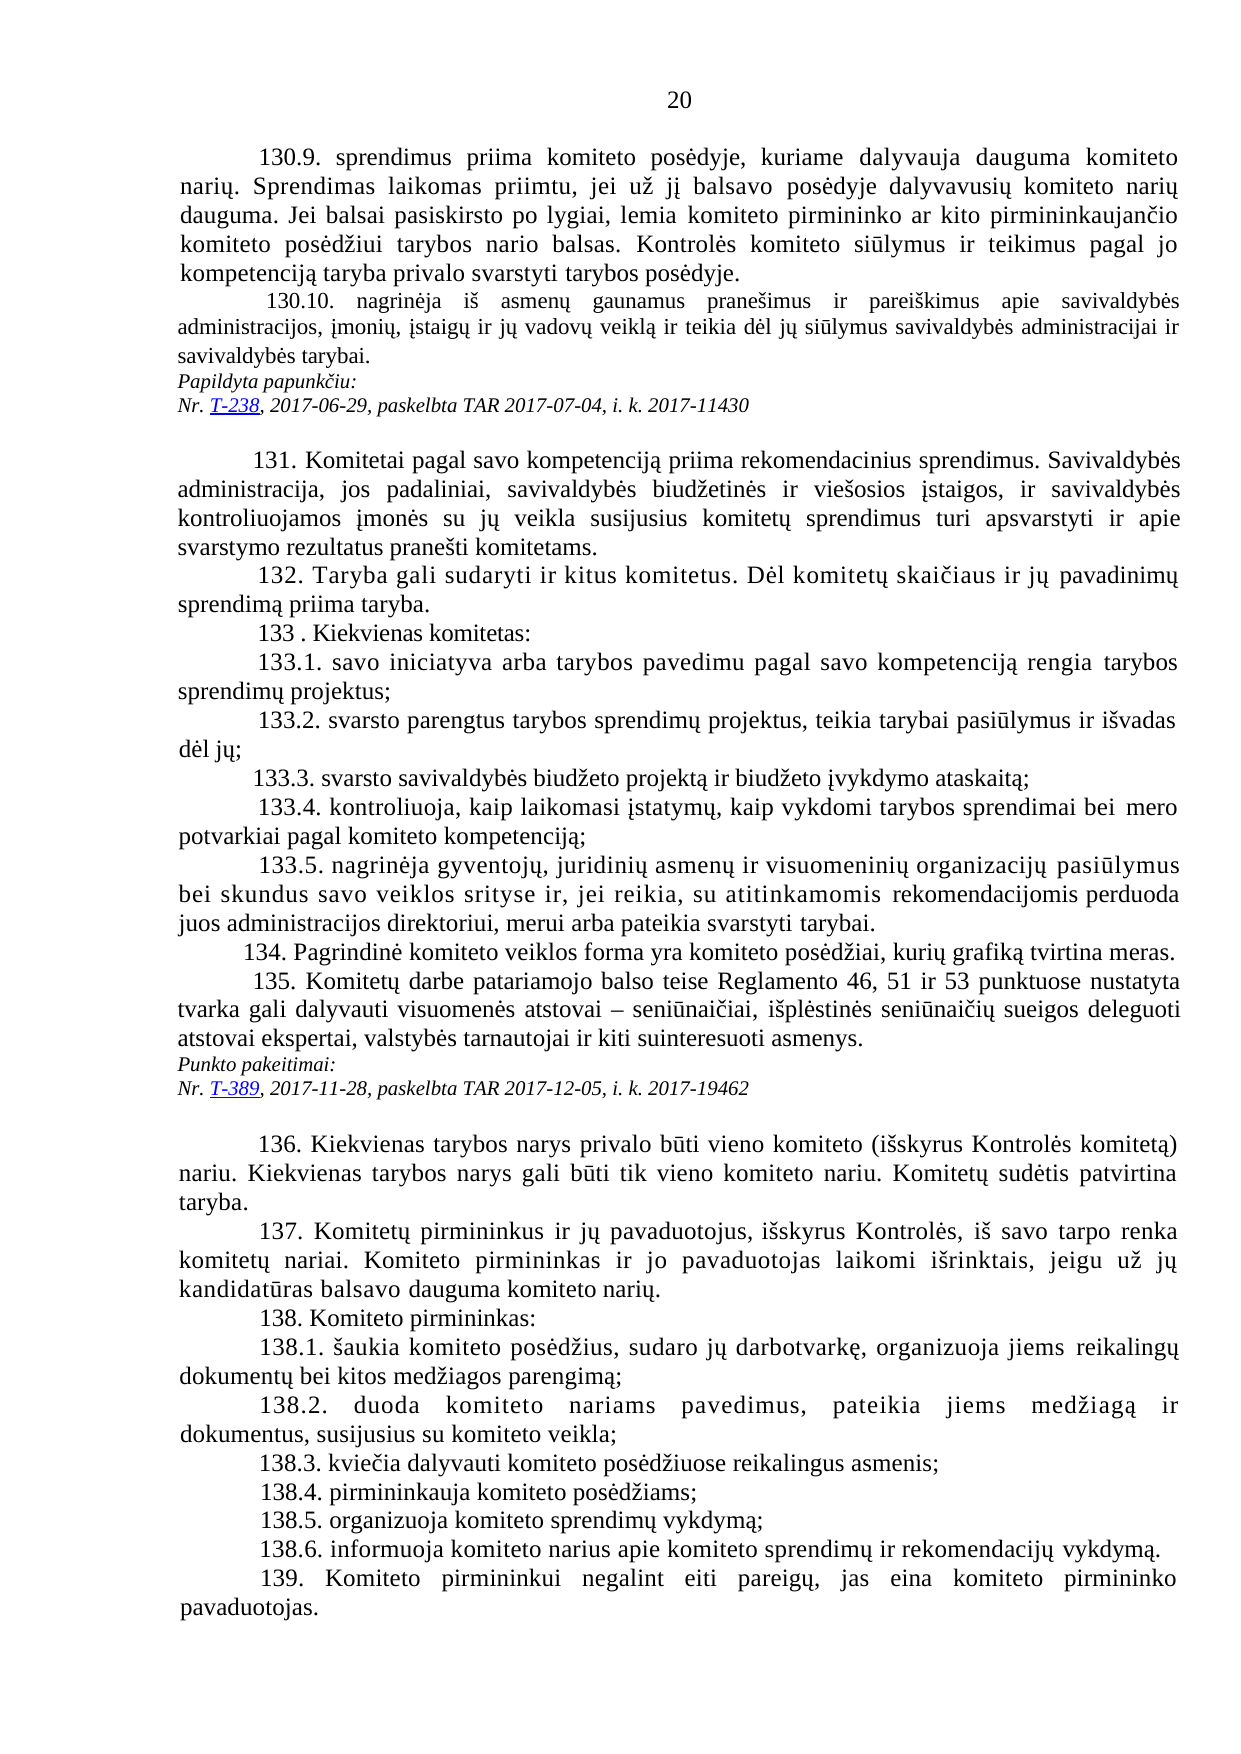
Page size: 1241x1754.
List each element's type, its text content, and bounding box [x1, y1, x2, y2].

text 133.4. kontroliuoja, kaip laikomasi įstatymų, kaip vykdomi tarybos sprendimai bei mero potvarkiai pagal komiteto kompetenciją; [178, 792, 1177, 850]
text 138. Komiteto pirmininkas: [259, 1303, 1181, 1332]
text 133.1. savo iniciatyva arba tarybos pavedimu pagal savo kompetenciją rengia tarybos sprendimų projektus; [178, 647, 1178, 705]
text Nr. T-389, 2017-11-28, paskelbta TAR 2017-12-05, i. k. 2017-19462 [177, 1076, 1181, 1100]
text 132. Taryba gali sudaryti ir kitus komitetus. Dėl komitetų skaičiaus ir jų pavadinimų sprendimą priima taryba. [178, 560, 1178, 618]
text 134. Pagrindinė komiteto veiklos forma yra komiteto posėdžiai, kurių grafiką tvirtina meras. [178, 937, 1180, 966]
text 138.2. duoda komiteto nariams pavedimus, pateikia jiems medžiagą ir dokumentus, susijusius su komiteto veikla; [180, 1389, 1180, 1447]
text 133 . Kiekvienas komitetas: [257, 618, 1181, 647]
text 133.3. svarsto savivaldybės biudžeto projektą ir biudžeto įvykdymo ataskaitą; [177, 763, 1181, 792]
text Punkto pakeitimai: [177, 1052, 1181, 1076]
text Nr. T-238, 2017-06-29, paskelbta TAR 2017-07-04, i. k. 2017-11430 [177, 393, 1181, 417]
text 138.3. kviečia dalyvauti komiteto posėdžiuose reikalingus asmenis; [177, 1447, 1181, 1476]
text 138.6. informuoja komiteto narius apie komiteto sprendimų ir rekomendacijų vykdymą. [180, 1534, 1181, 1563]
text 138.1. šaukia komiteto posėdžius, sudaro jų darbotvarkę, organizuoja jiems reikalingų dokumentų bei kitos medžiagos parengimą; [179, 1332, 1179, 1389]
text 139. Komiteto pirmininkui negalint eiti pareigų, jas eina komiteto pirmininko pavaduotojas. [180, 1563, 1179, 1621]
text 133.2. svarsto parengtus tarybos sprendimų projektus, teikia tarybai pasiūlymus ir išvadas dėl jų; [179, 705, 1178, 763]
text 130.9. sprendimus priima komiteto posėdyje, kuriame dalyvauja dauguma komiteto narių. Sprendimas laikomas priimtu, jei už jį balsavo posėdyje dalyvavusių komiteto narių dauguma. Jei balsai pasiskirsto po lygiai, lemia komiteto pirmininko ar kito pirmininkaujančio komiteto posėdžiui tarybos nario balsas. Kontrolės komiteto siūlymus ir teikimus pagal jo kompetenciją taryba privalo svarstyti tarybos posėdyje. [180, 142, 1179, 287]
text 138.5. organizuoja komiteto sprendimų vykdymą; [260, 1505, 1181, 1534]
text 137. Komitetų pirmininkus ir jų pavaduotojus, išskyrus Kontrolės, iš savo tarpo renka komitetų nariai. Komiteto pirmininkas ir jo pavaduotojas laikomi išrinktais, jeigu už jų kandidatūras balsavo dauguma komiteto narių. [179, 1216, 1178, 1303]
text 131. Komitetai pagal savo kompetenciją priima rekomendacinius sprendimus. Savivaldybės administracija, jos padaliniai, savivaldybės biudžetinės ir viešosios įstaigos, ir savivaldybės kontroliuojamos įmonės su jų veikla susijusius komitetų sprendimus turi apsvarstyti ir apie svarstymo rezultatus pranešti komitetams. [177, 445, 1181, 560]
text 136. Kiekvienas tarybos narys privalo būti vieno komiteto (išskyrus Kontrolės komitetą) nariu. Kiekvienas tarybos narys gali būti tik vieno komiteto nariu. Komitetų sudėtis patvirtina taryba. [179, 1129, 1180, 1216]
text 130.10. nagrinėja iš asmenų gaunamus pranešimus ir pareiškimus apie savivaldybės administracijos, įmonių, įstaigų ir jų vadovų veiklą ir teikia dėl jų siūlymus savivaldybės administracijai ir savivaldybės tarybai. [177, 287, 1181, 368]
text 135. Komitetų darbe patariamojo balso teise Reglamento 46, 51 ir 53 punktuose nustatyta tvarka gali dalyvauti visuomenės atstovai – seniūnaičiai, išplėstinės seniūnaičių sueigos deleguoti atstovai ekspertai, valstybės tarnautojai ir kiti suinteresuoti asmenys. [177, 966, 1181, 1052]
text 133.5. nagrinėja gyventojų, juridinių asmenų ir visuomeninių organizacijų pasiūlymus bei skundus savo veiklos srityse ir, jei reikia, su atitinkamomis rekomendacijomis perduoda juos administracijos direktoriui, merui arba pateikia svarstyti tarybai. [178, 850, 1180, 937]
text 138.4. pirmininkauja komiteto posėdžiams; [260, 1476, 1181, 1505]
text Papildyta papunkčiu: [177, 368, 1181, 393]
